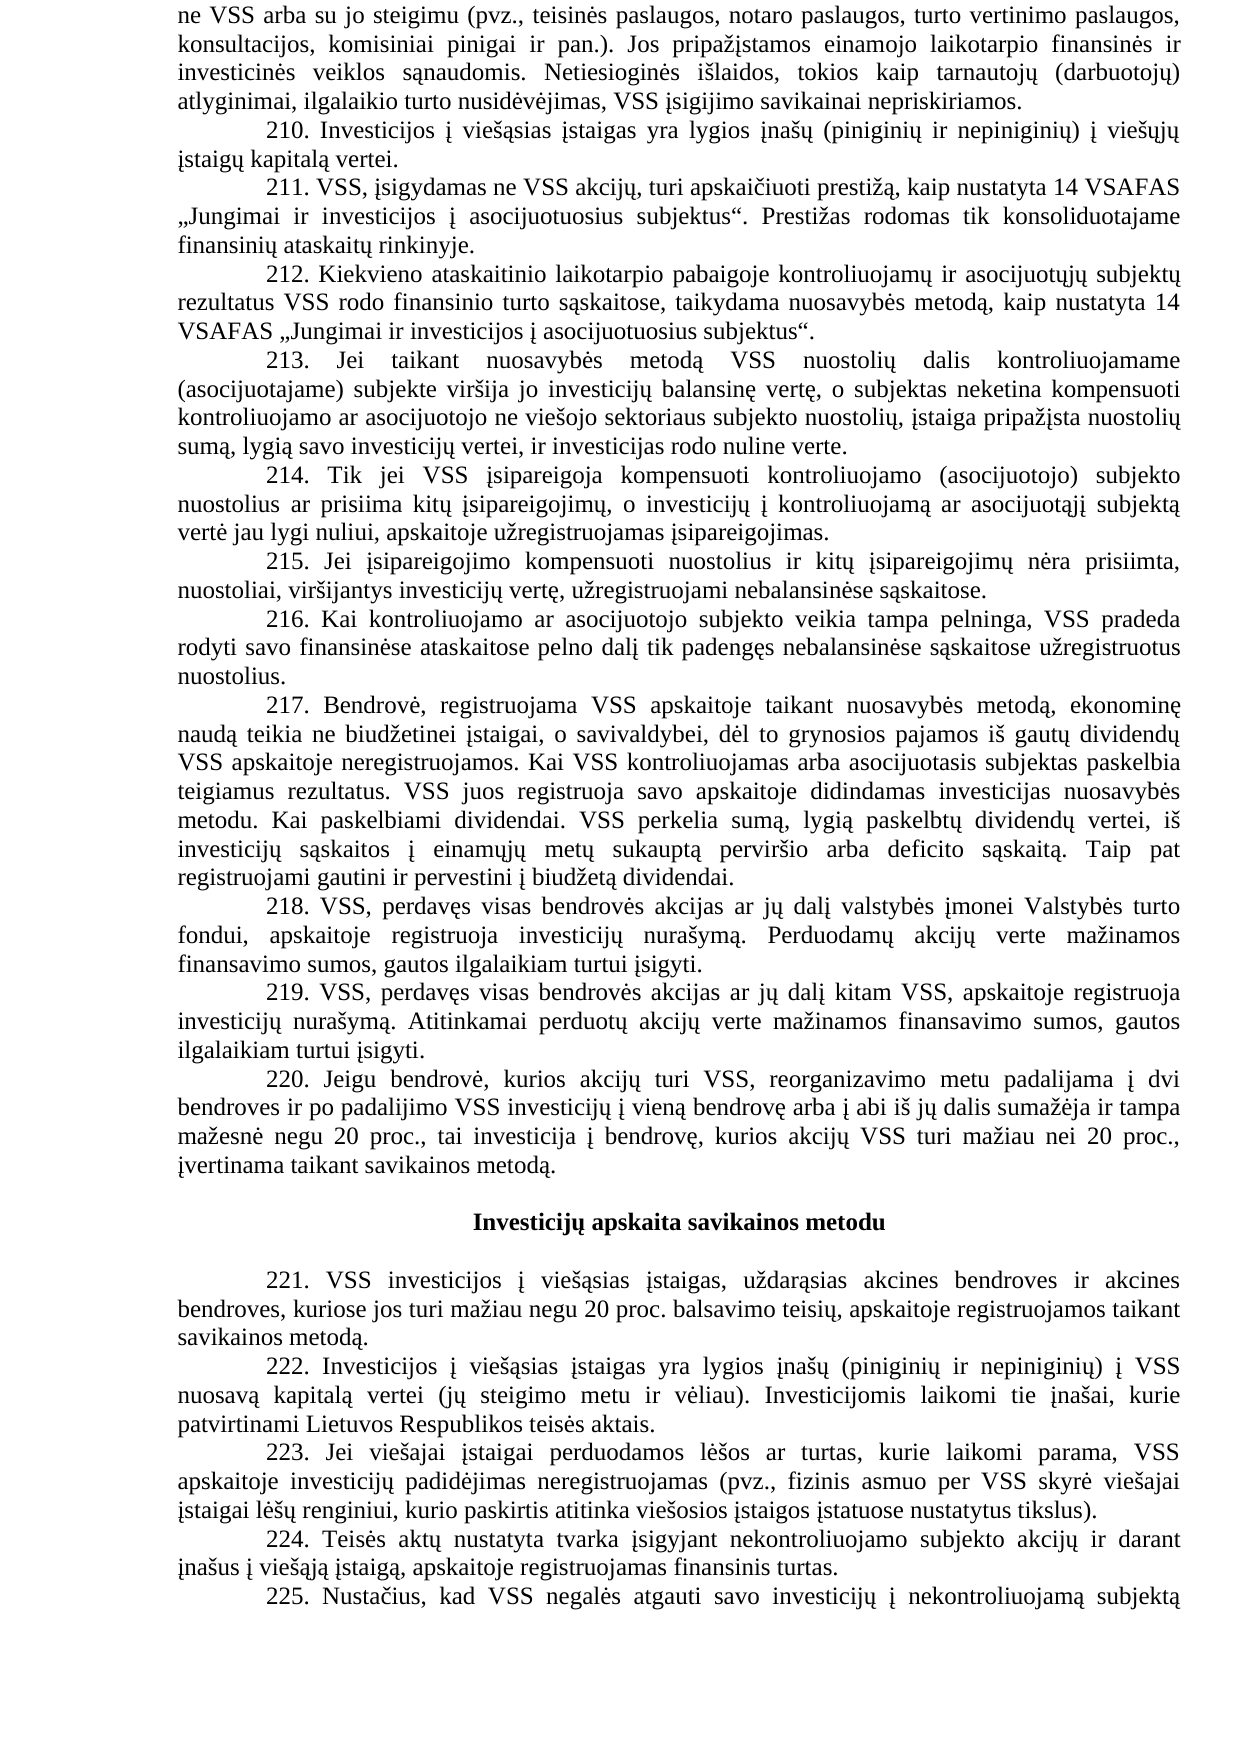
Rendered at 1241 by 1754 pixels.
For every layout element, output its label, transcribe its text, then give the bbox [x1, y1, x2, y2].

text 219. VSS, perdavęs visas bendrovės akcijas ar jų dalį kitam VSS, apskaitoje registruoja investicijų nurašymą. Atitinkamai perduotų akcijų verte mažinamos finansavimo sumos, gautos ilgalaikiam turtui įsigyti. [177, 977, 1181, 1064]
text 222. Investicijos į viešąsias įstaigas yra lygios įnašų (piniginių ir nepiniginių) į VSS nuosavą kapitalą vertei (jų steigimo metu ir vėliau). Investicijomis laikomi tie įnašai, kurie patvirtinami Lietuvos Respublikos teisės aktais. [177, 1351, 1181, 1437]
text 212. Kiekvieno ataskaitinio laikotarpio pabaigoje kontroliuojamų ir asocijuotųjų subjektų rezultatus VSS rodo finansinio turto sąskaitose, taikydama nuosavybės metodą, kaip nustatyta 14 VSAFAS „Jungimai ir investicijos į asocijuotuosius subjektus“. [177, 259, 1181, 345]
text 217. Bendrovė, registruojama VSS apskaitoje taikant nuosavybės metodą, ekonominę naudą teikia ne biudžetinei įstaigai, o savivaldybei, dėl to grynosios pajamos iš gautų dividendų VSS apskaitoje neregistruojamos. Kai VSS kontroliuojamas arba asocijuotasis subjektas paskelbia teigiamus rezultatus. VSS juos registruoja savo apskaitoje didindamas investicijas nuosavybės metodu. Kai paskelbiami dividendai. VSS perkelia sumą, lygią paskelbtų dividendų vertei, iš investicijų sąskaitos į einamųjų metų sukauptą perviršio arba deficito sąskaitą. Taip pat registruojami gautini ir pervestini į biudžetą dividendai. [177, 690, 1181, 891]
text 218. VSS, perdavęs visas bendrovės akcijas ar jų dalį valstybės įmonei Valstybės turto fondui, apskaitoje registruoja investicijų nurašymą. Perduodamų akcijų verte mažinamos finansavimo sumos, gautos ilgalaikiam turtui įsigyti. [177, 891, 1181, 977]
text 220. Jeigu bendrovė, kurios akcijų turi VSS, reorganizavimo metu padalijama į dvi bendroves ir po padalijimo VSS investicijų į vieną bendrovę arba į abi iš jų dalis sumažėja ir tampa mažesnė negu 20 proc., tai investicija į bendrovę, kurios akcijų VSS turi mažiau nei 20 proc., įvertinama taikant savikainos metodą. [177, 1064, 1181, 1179]
text 224. Teisės aktų nustatyta tvarka įsigyjant nekontroliuojamo subjekto akcijų ir darant įnašus į viešąją įstaigą, apskaitoje registruojamas finansinis turtas. [177, 1524, 1181, 1581]
text 213. Jei taikant nuosavybės metodą VSS nuostolių dalis kontroliuojamame (asocijuotajame) subjekte viršija jo investicijų balansinę vertę, o subjektas neketina kompensuoti kontroliuojamo ar asocijuotojo ne viešojo sektoriaus subjekto nuostolių, įstaiga pripažįsta nuostolių sumą, lygią savo investicijų vertei, ir investicijas rodo nuline verte. [177, 345, 1181, 460]
text 216. Kai kontroliuojamo ar asocijuotojo subjekto veikia tampa pelninga, VSS pradeda rodyti savo finansinėse ataskaitose pelno dalį tik padengęs nebalansinėse sąskaitose užregistruotus nuostolius. [177, 604, 1181, 690]
text 210. Investicijos į viešąsias įstaigas yra lygios įnašų (piniginių ir nepiniginių) į viešųjų įstaigų kapitalą vertei. [177, 115, 1181, 172]
text Investicijų apskaita savikainos metodu [177, 1207, 1181, 1236]
text 225. Nustačius, kad VSS negalės atgauti savo investicijų į nekontroliuojamą subjektą [177, 1581, 1181, 1610]
text 211. VSS, įsigydamas ne VSS akcijų, turi apskaičiuoti prestižą, kaip nustatyta 14 VSAFAS „Jungimai ir investicijos į asocijuotuosius subjektus“. Prestižas rodomas tik konsoliduotajame finansinių ataskaitų rinkinyje. [177, 172, 1181, 259]
text 214. Tik jei VSS įsipareigoja kompensuoti kontroliuojamo (asocijuotojo) subjekto nuostolius ar prisiima kitų įsipareigojimų, o investicijų į kontroliuojamą ar asocijuotąjį subjektą vertė jau lygi nuliui, apskaitoje užregistruojamas įsipareigojimas. [177, 460, 1181, 546]
text 215. Jei įsipareigojimo kompensuoti nuostolius ir kitų įsipareigojimų nėra prisiimta, nuostoliai, viršijantys investicijų vertę, užregistruojami nebalansinėse sąskaitose. [177, 546, 1181, 604]
text 223. Jei viešajai įstaigai perduodamos lėšos ar turtas, kurie laikomi parama, VSS apskaitoje investicijų padidėjimas neregistruojamas (pvz., fizinis asmuo per VSS skyrė viešajai įstaigai lėšų renginiui, kurio paskirtis atitinka viešosios įstaigos įstatuose nustatytus tikslus). [177, 1437, 1181, 1524]
text 221. VSS investicijos į viešąsias įstaigas, uždarąsias akcines bendroves ir akcines bendroves, kuriose jos turi mažiau negu 20 proc. balsavimo teisių, apskaitoje registruojamos taikant savikainos metodą. [177, 1265, 1181, 1351]
text ne VSS arba su jo steigimu (pvz., teisinės paslaugos, notaro paslaugos, turto vertinimo paslaugos, konsultacijos, komisiniai pinigai ir pan.). Jos pripažįstamos einamojo laikotarpio finansinės ir investicinės veiklos sąnaudomis. Netiesioginės išlaidos, tokios kaip tarnautojų (darbuotojų) atlyginimai, ilgalaikio turto nusidėvėjimas, VSS įsigijimo savikainai nepriskiriamos. [177, 0, 1181, 115]
